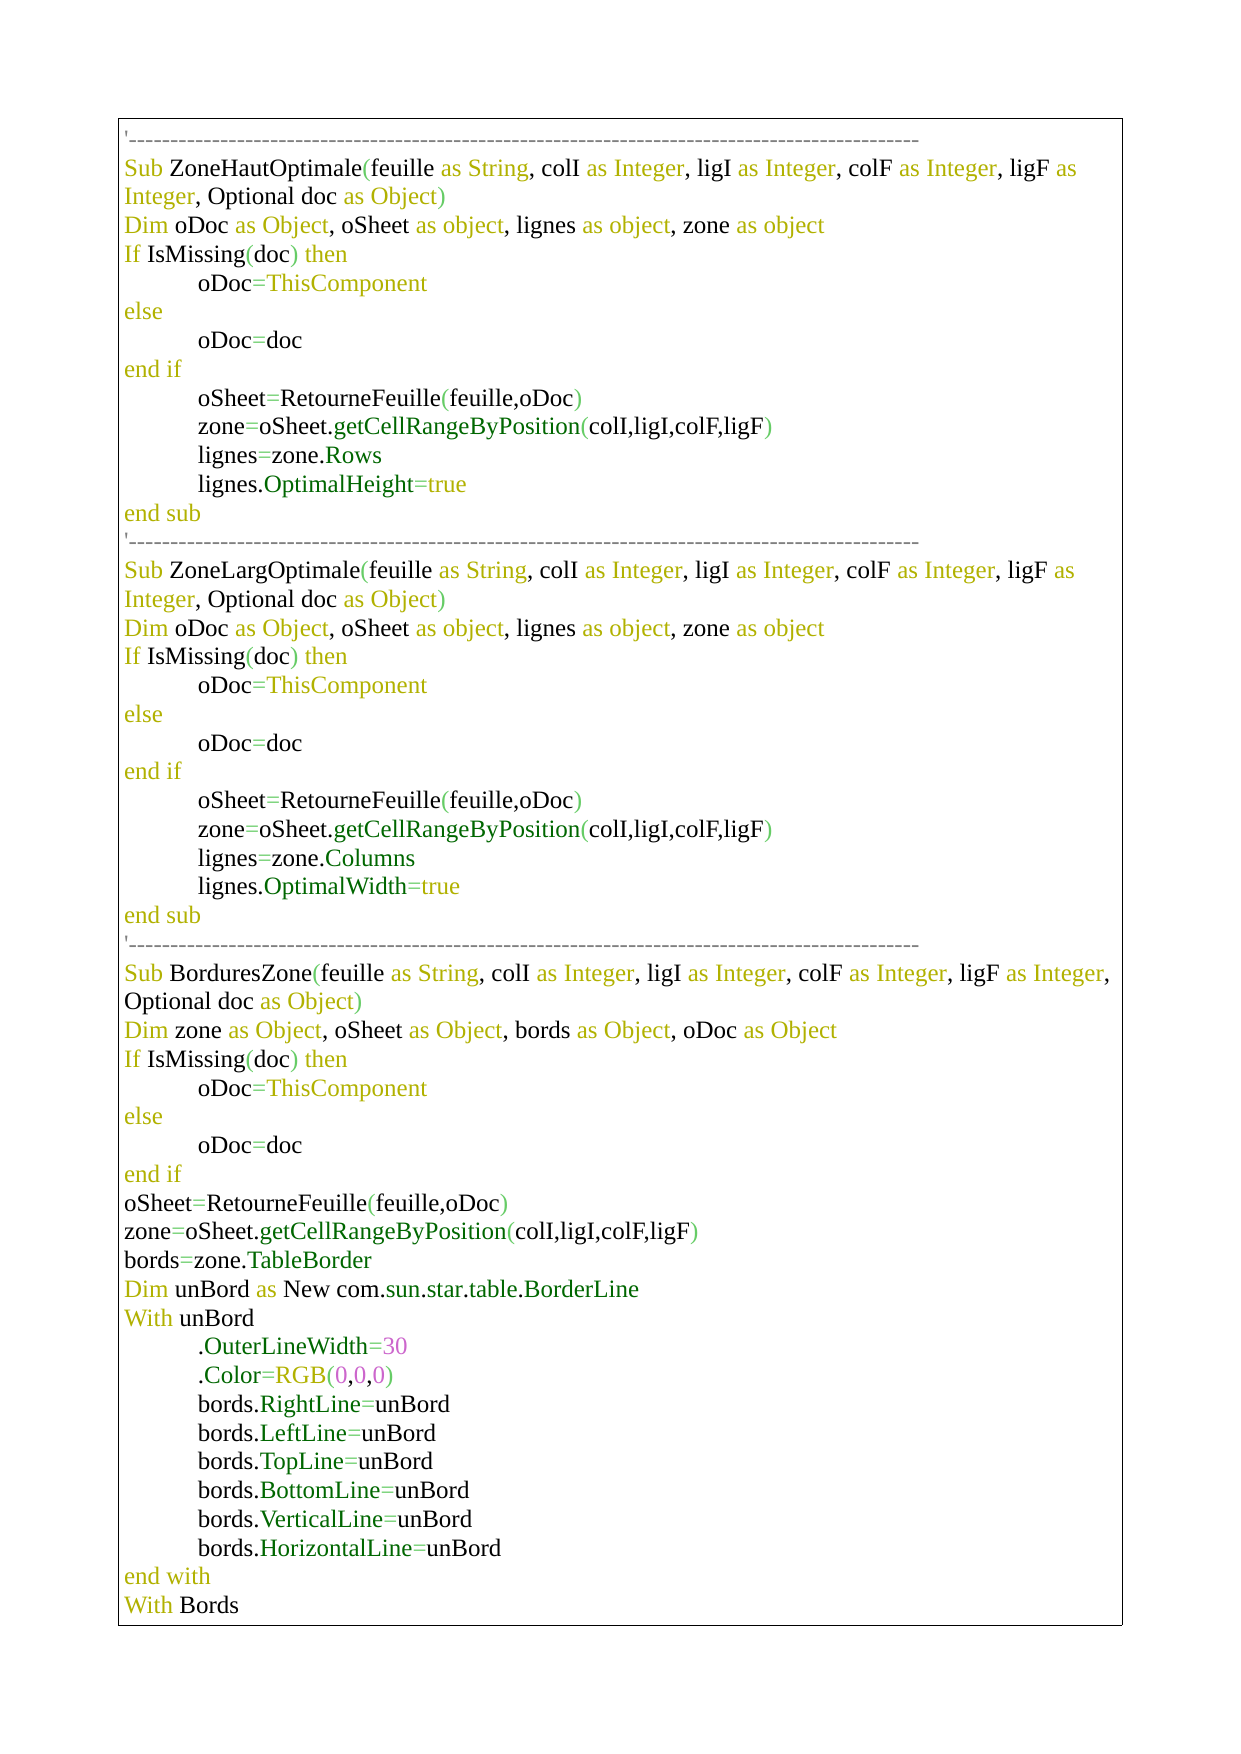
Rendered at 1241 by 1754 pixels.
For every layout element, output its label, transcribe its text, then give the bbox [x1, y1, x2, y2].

table_header '----------------------------------------------------------------------------------------------- Sub ZoneHautOptimale(feuille as String, colI as Integer, ligI as Integer, colF as Integer, ligF as Integer, Optional doc as Object) Dim oDoc as Object, oSheet as object, lignes as object, zone as object If IsMissing(doc) then oDoc=ThisComponent else oDoc=doc end if oSheet=RetourneFeuille(feuille,oDoc) zone=oSheet.getCellRangeByPosition(colI,ligI,colF,ligF) lignes=zone.Rows lignes.OptimalHeight=true end sub '----------------------------------------------------------------------------------------------- Sub ZoneLargOptimale(feuille as String, colI as Integer, ligI as Integer, colF as Integer, ligF as Integer, Optional doc as Object) Dim oDoc as Object, oSheet as object, lignes as object, zone as object If IsMissing(doc) then oDoc=ThisComponent else oDoc=doc end if oSheet=RetourneFeuille(feuille,oDoc) zone=oSheet.getCellRangeByPosition(colI,ligI,colF,ligF) lignes=zone.Columns lignes.OptimalWidth=true end sub '----------------------------------------------------------------------------------------------- Sub BorduresZone(feuille as String, colI as Integer, ligI as Integer, colF as Integer, ligF as Integer, Optional doc as Object) Dim zone as Object, oSheet as Object, bords as Object, oDoc as Object If IsMissing(doc) then oDoc=ThisComponent else oDoc=doc end if oSheet=RetourneFeuille(feuille,oDoc) zone=oSheet.getCellRangeByPosition(colI,ligI,colF,ligF) bords=zone.TableBorder Dim unBord as New com.sun.star.table.BorderLine With unBord .OuterLineWidth=30 .Color=RGB(0,0,0) bords.RightLine=unBord bords.LeftLine=unBord bords.TopLine=unBord bords.BottomLine=unBord bords.VerticalLine=unBord bords.HorizontalLine=unBord end with With Bords [119, 119, 1122, 1625]
